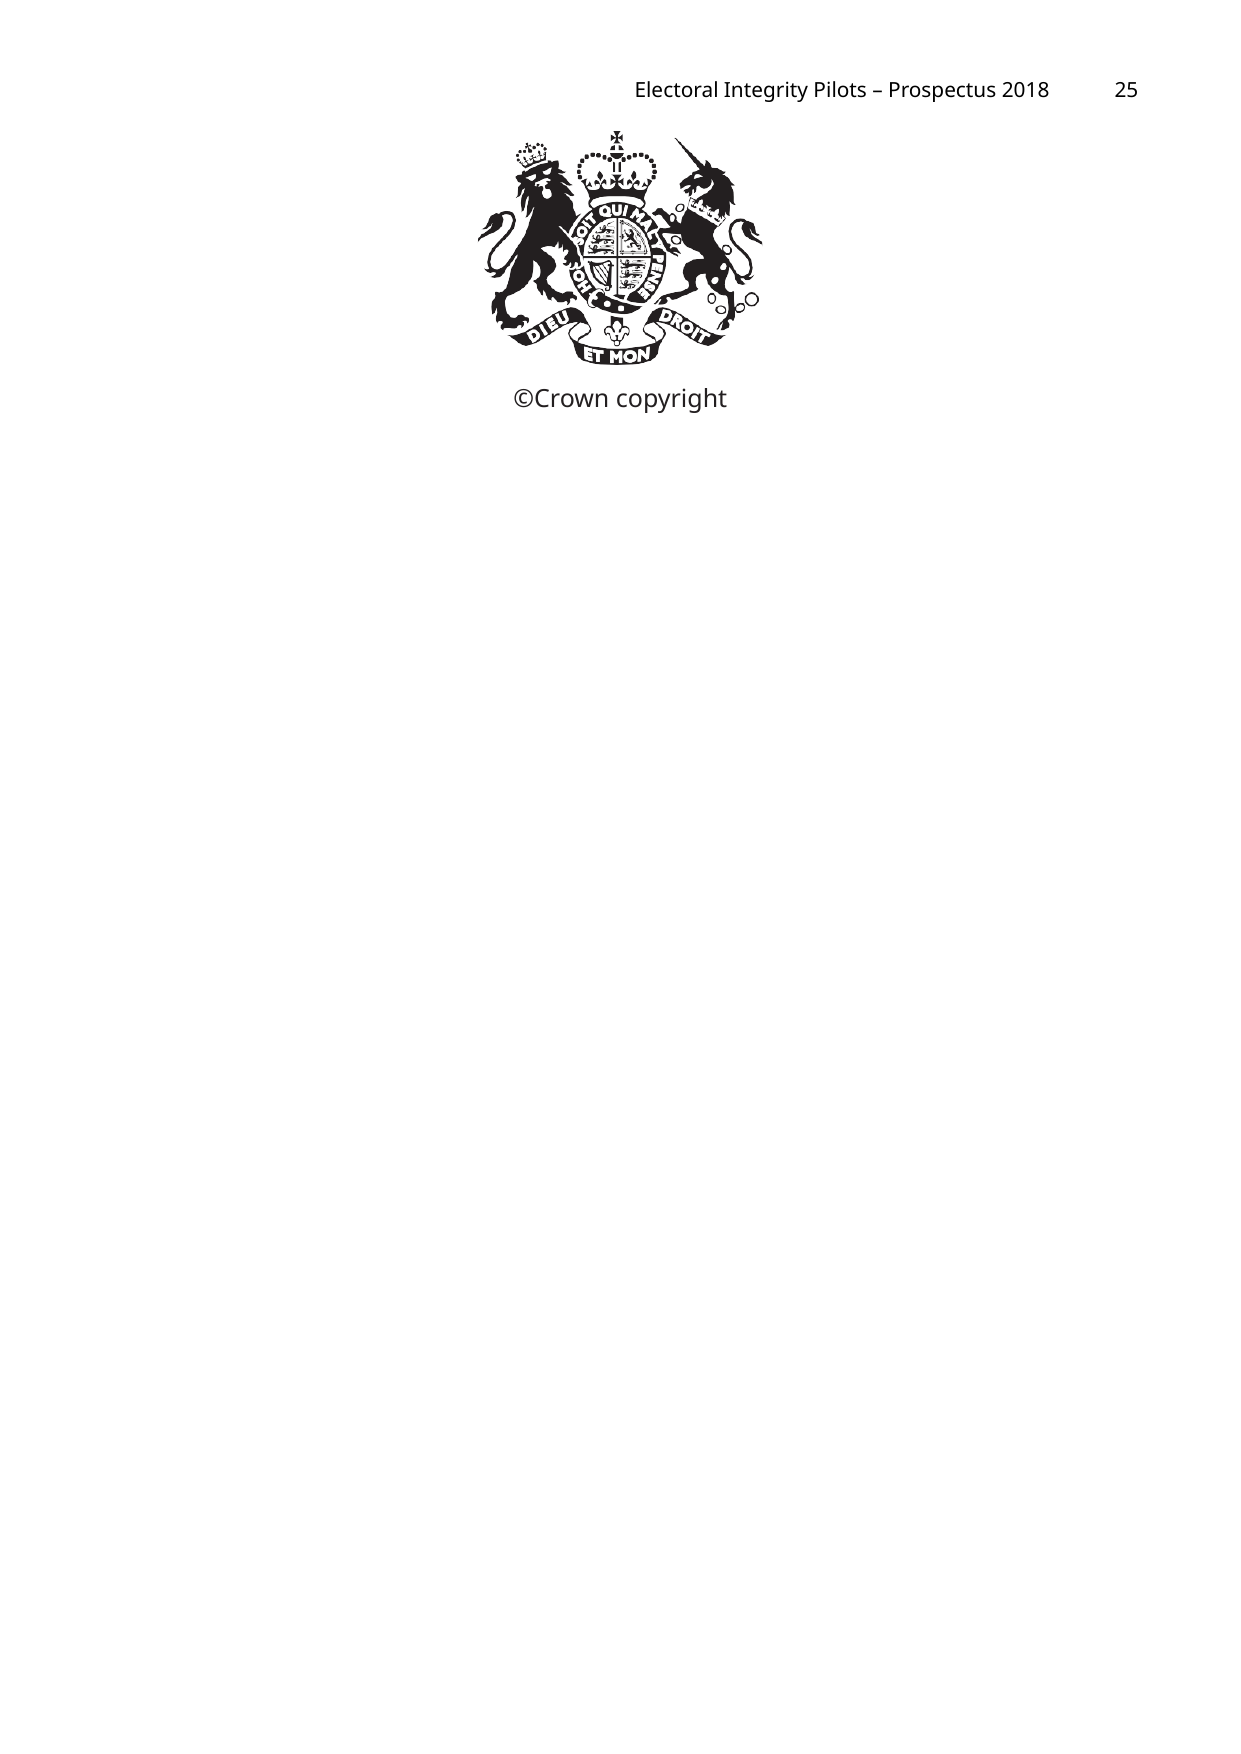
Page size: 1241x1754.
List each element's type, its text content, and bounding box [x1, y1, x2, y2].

text ©Crown copyright [512, 381, 728, 415]
picture [477, 131, 763, 365]
